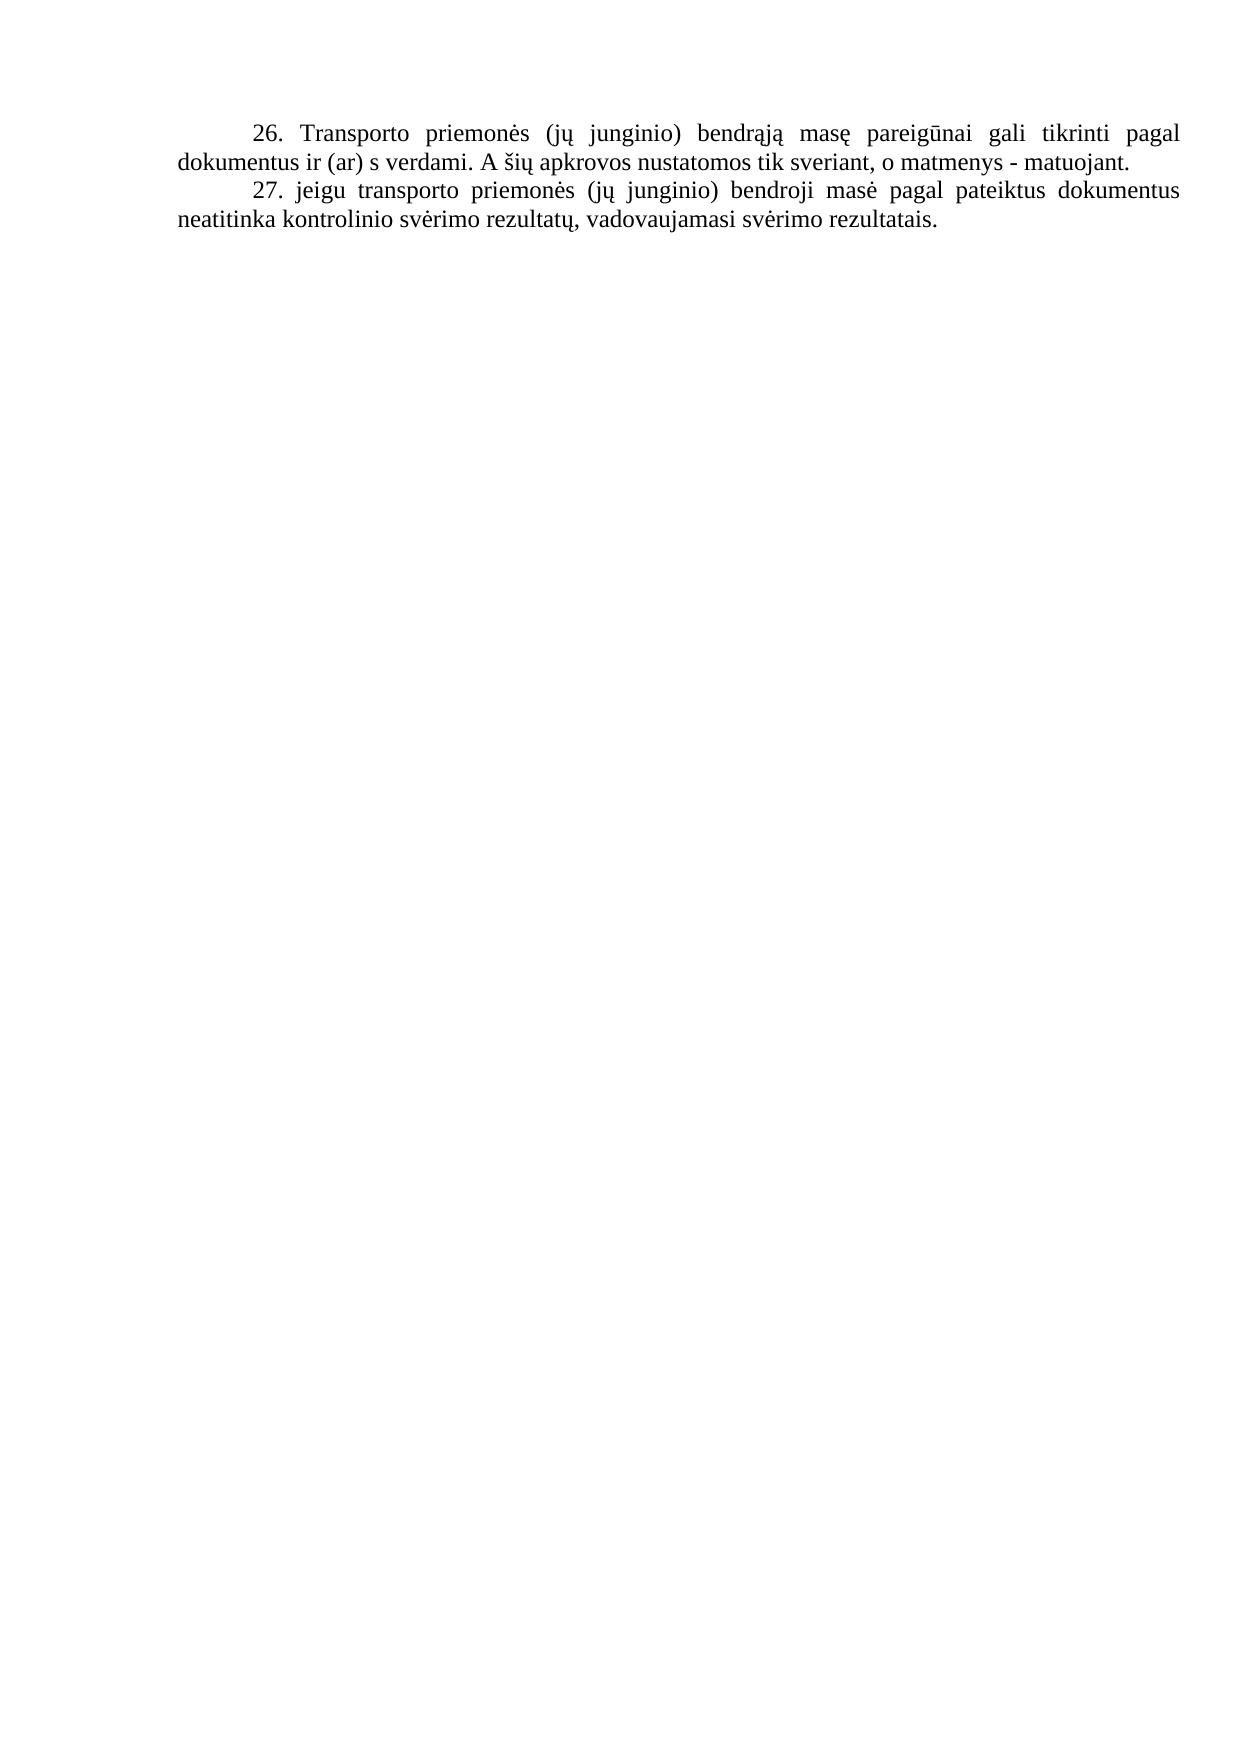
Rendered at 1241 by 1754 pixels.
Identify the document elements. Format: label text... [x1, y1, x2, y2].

text 26. Transporto priemonės (jų junginio) bendrąją masę pareigūnai gali tikrinti pagal dokumentus ir (ar) s verdami. A šių apkrovos nustatomos tik sveriant, o matmenys - matuojant. [177, 118, 1181, 176]
text 27. jeigu transporto priemonės (jų junginio) bendroji masė pagal pateiktus dokumentus neatitinka kontrolinio svėrimo rezultatų, vadovaujamasi svėrimo rezultatais. [177, 176, 1181, 233]
